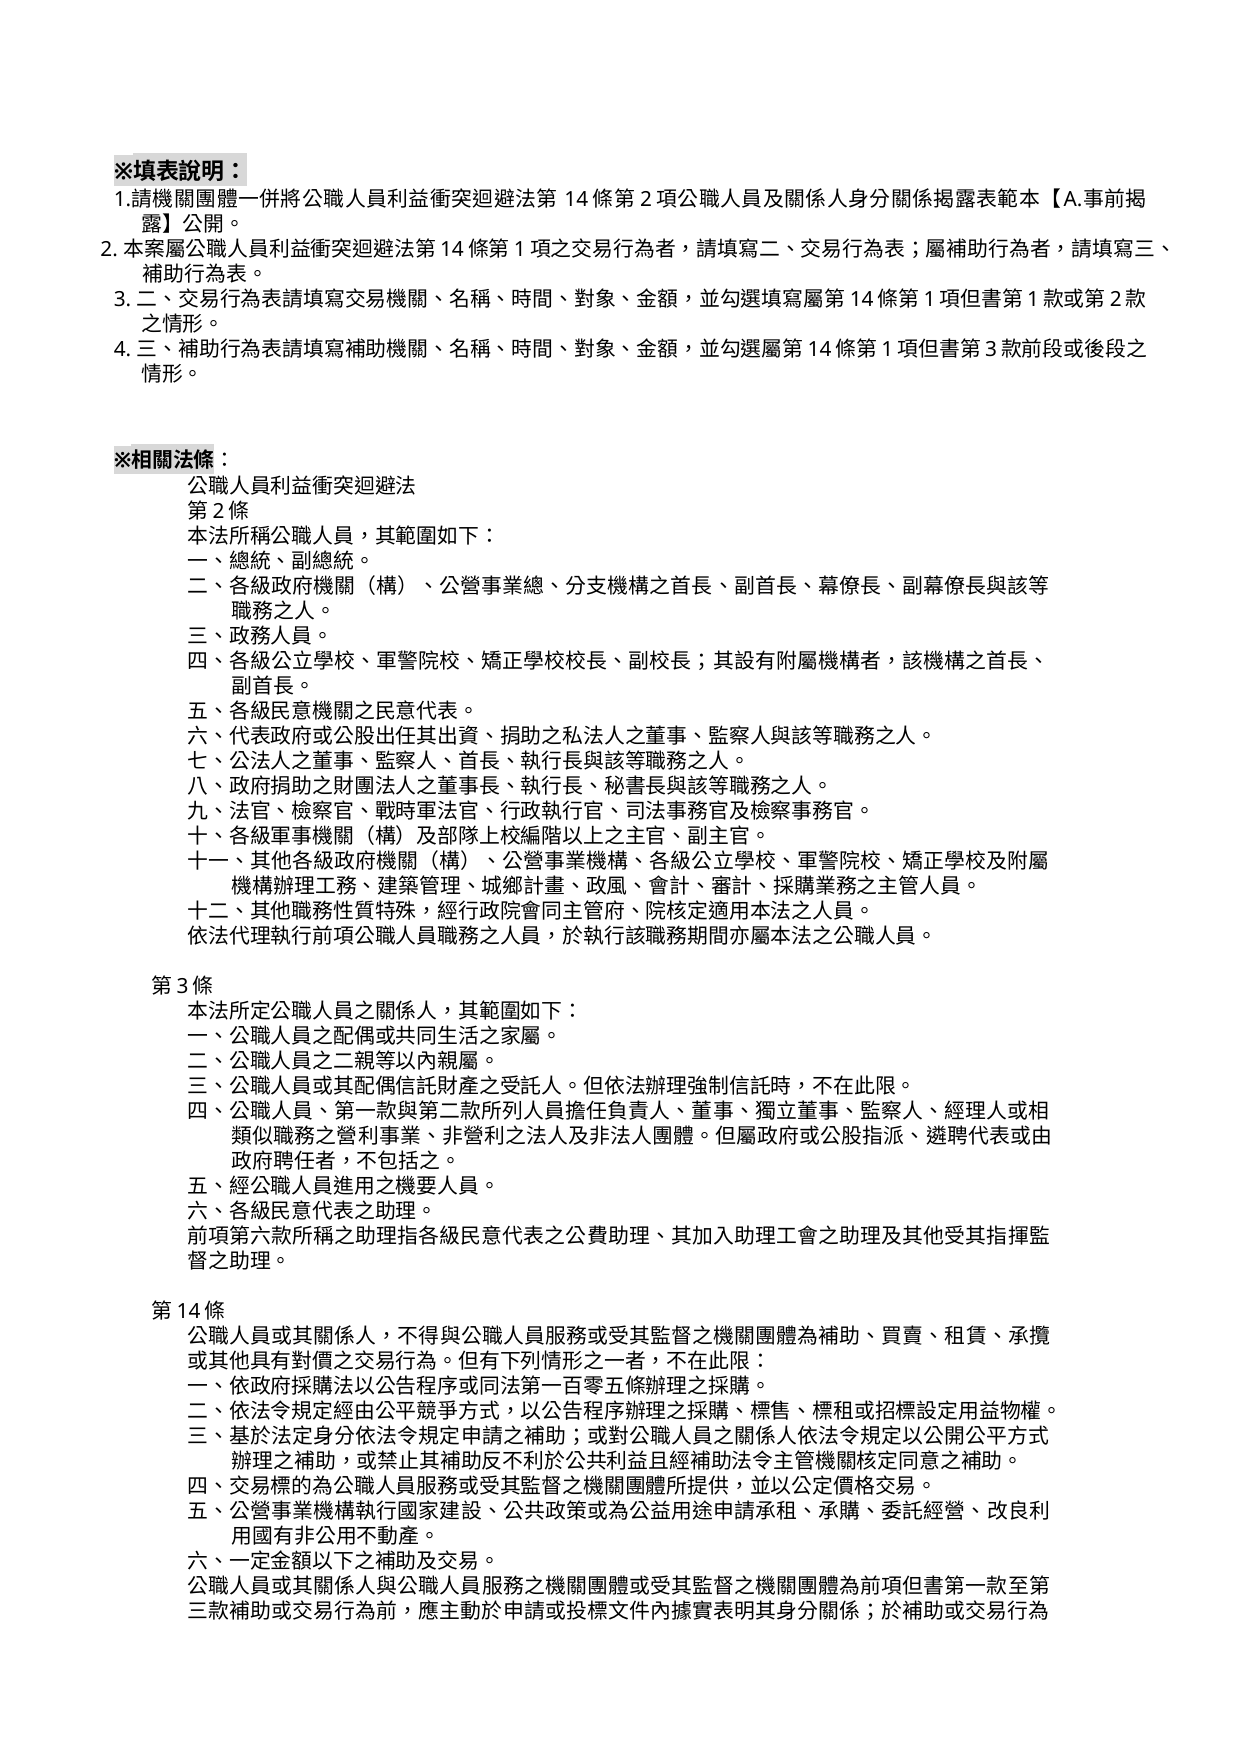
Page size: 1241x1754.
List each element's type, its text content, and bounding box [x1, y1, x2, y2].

text 九、法官、檢察官、戰時軍法官、行政執行官、司法事務官及檢察事務官。 [187, 799, 1053, 824]
text 四、各級公立學校、軍警院校、矯正學校校長、副校長；其設有附屬機構者，該機構之首長、副首長。 [187, 649, 1053, 699]
text ※填表說明： [113, 153, 1147, 186]
text 3. 二、交易行為表請填寫交易機關、名稱、時間、對象、金額，並勾選填寫屬第14條第1項但書第1款或第2款之情形。 [113, 286, 1147, 336]
text 五、公營事業機構執行國家建設、公共政策或為公益用途申請承租、承購、委託經營、改良利用國有非公用不動產。 [187, 1499, 1053, 1549]
text 四、交易標的為公職人員服務或受其監督之機關團體所提供，並以公定價格交易。 [187, 1474, 1053, 1499]
text 四、公職人員、第一款與第二款所列人員擔任負責人、董事、獨立董事、監察人、經理人或相類似職務之營利事業、非營利之法人及非法人團體。但屬政府或公股指派、遴聘代表或由政府聘任者，不包括之。 [187, 1099, 1053, 1174]
text 八、政府捐助之財團法人之董事長、執行長、秘書長與該等職務之人。 [187, 774, 1053, 799]
text 二、依法令規定經由公平競爭方式，以公告程序辦理之採購、標售、標租或招標設定用益物權。 [187, 1399, 1053, 1424]
text 二、公職人員之二親等以內親屬。 [187, 1049, 1053, 1074]
text 2. 本案屬公職人員利益衝突迴避法第14條第1項之交易行為者，請填寫二、交易行為表；屬補助行為者，請填寫三、補助行為表。 [84, 236, 1162, 286]
text 七、公法人之董事、監察人、首長、執行長與該等職務之人。 [187, 749, 1053, 774]
text 二、各級政府機關（構）、公營事業總、分支機構之首長、副首長、幕僚長、副幕僚長與該等職務之人。 [187, 574, 1053, 624]
text 本法所定公職人員之關係人，其範圍如下： [187, 999, 1053, 1024]
text 三、基於法定身分依法令規定申請之補助；或對公職人員之關係人依法令規定以公開公平方式辦理之補助，或禁止其補助反不利於公共利益且經補助法令主管機關核定同意之補助。 [187, 1424, 1053, 1474]
text 本法所稱公職人員，其範圍如下： [187, 524, 1053, 549]
text 三、公職人員或其配偶信託財產之受託人。但依法辦理強制信託時，不在此限。 [187, 1074, 1053, 1099]
text 1.請機關團體一併將公職人員利益衝突迴避法第14條第2項公職人員及關係人身分關係揭露表範本【A.事前揭露】公開。 [113, 186, 1147, 236]
text 依法代理執行前項公職人員職務之人員，於執行該職務期間亦屬本法之公職人員。 [187, 924, 1053, 949]
text 三、政務人員。 [187, 624, 1053, 649]
text 十、各級軍事機關（構）及部隊上校編階以上之主官、副主官。 [187, 824, 1053, 849]
text 六、各級民意代表之助理。 [187, 1199, 1053, 1224]
text 前項第六款所稱之助理指各級民意代表之公費助理、其加入助理工會之助理及其他受其指揮監督之助理。 [187, 1224, 1053, 1274]
text 六、一定金額以下之補助及交易。 [187, 1549, 1053, 1574]
text 4. 三、補助行為表請填寫補助機關、名稱、時間、對象、金額，並勾選屬第14條第1項但書第3款前段或後段之情形。 [113, 336, 1147, 386]
text 第2條 [187, 499, 1053, 524]
text 六、代表政府或公股出任其出資、捐助之私法人之董事、監察人與該等職務之人。 [187, 724, 1053, 749]
text 一、總統、副總統。 [187, 549, 1053, 574]
text 十二、其他職務性質特殊，經行政院會同主管府、院核定適用本法之人員。 [187, 899, 1053, 924]
text 公職人員或其關係人與公職人員服務之機關團體或受其監督之機關團體為前項但書第一款至第三款補助或交易行為前，應主動於申請或投標文件內據實表明其身分關係；於補助或交易行為 [187, 1574, 1053, 1624]
text 一、依政府採購法以公告程序或同法第一百零五條辦理之採購。 [187, 1374, 1053, 1399]
text 十一、其他各級政府機關（構）、公營事業機構、各級公立學校、軍警院校、矯正學校及附屬機構辦理工務、建築管理、城鄉計畫、政風、會計、審計、採購業務之主管人員。 [187, 849, 1053, 899]
text 一、公職人員之配偶或共同生活之家屬。 [187, 1024, 1053, 1049]
text 公職人員利益衝突迴避法 [187, 474, 1053, 499]
text ※相關法條： [113, 444, 1147, 474]
text 五、各級民意機關之民意代表。 [187, 699, 1053, 724]
text 五、經公職人員進用之機要人員。 [187, 1174, 1053, 1199]
text 第3條 [113, 974, 1147, 999]
text 第14條 [113, 1299, 1147, 1324]
text 公職人員或其關係人，不得與公職人員服務或受其監督之機關團體為補助、買賣、租賃、承攬或其他具有對價之交易行為。但有下列情形之一者，不在此限： [187, 1324, 1053, 1374]
